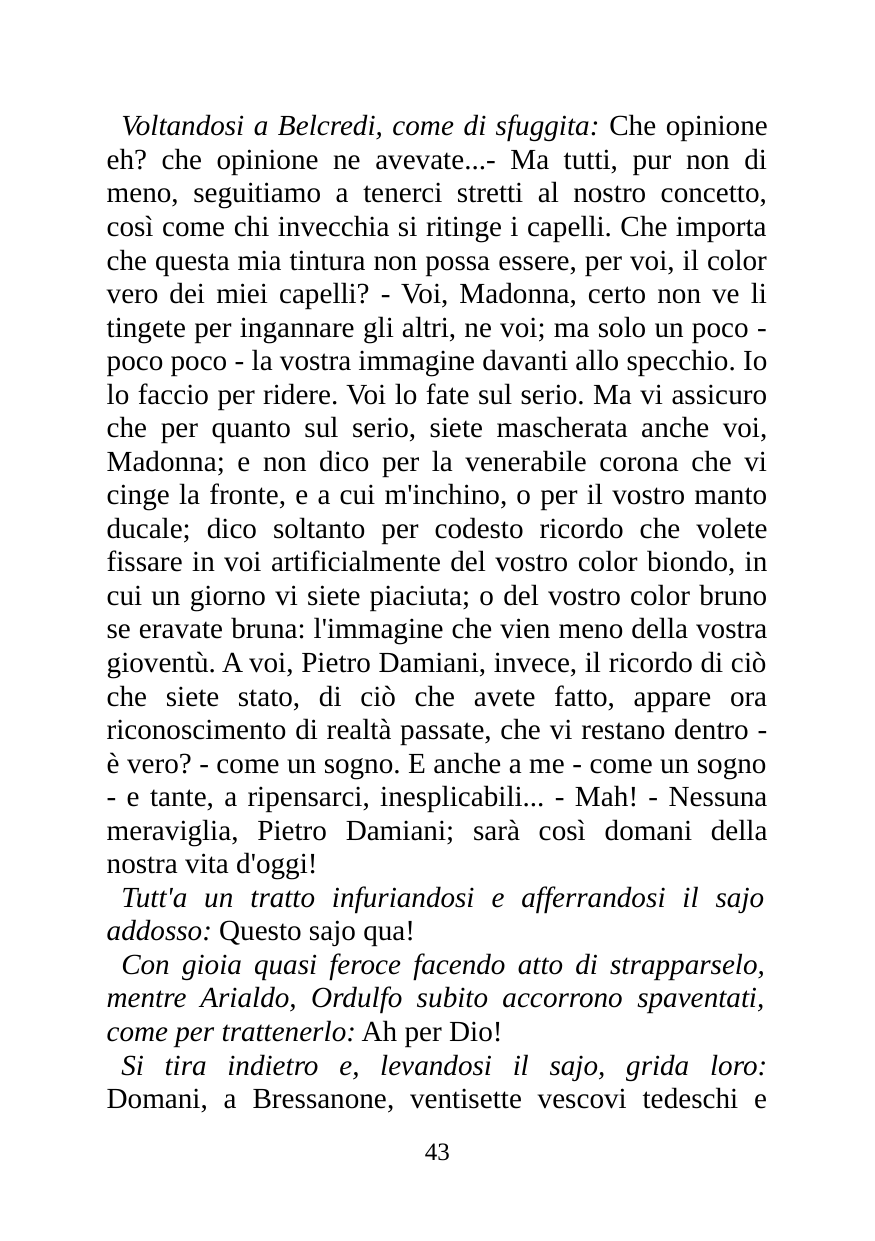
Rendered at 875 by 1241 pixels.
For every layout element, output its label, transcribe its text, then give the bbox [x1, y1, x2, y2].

text Con gioia quasi feroce facendo atto di strapparselo, mentre Arialdo, Ordulfo subito accorrono spaventati, come per trattenerlo: Ah per Dio! [106, 947, 768, 1048]
text Voltandosi a Belcredi, come di sfuggita: Che opinione eh? che opinione ne avevate...- Ma tutti, pur non di meno, seguitiamo a tenerci stretti al nostro concetto, così come chi invecchia si ritinge i capelli. Che importa che questa mia tintura non possa essere, per voi, il color vero dei miei capelli? - Voi, Madonna, certo non ve li tingete per ingannare gli altri, ne voi; ma solo un poco - poco poco - la vostra immagine davanti allo specchio. Io lo faccio per ridere. Voi lo fate sul serio. Ma vi assicuro che per quanto sul serio, siete mascherata anche voi, Madonna; e non dico per la venerabile corona che vi cinge la fronte, e a cui m'inchino, o per il vostro manto ducale; dico soltanto per codesto ricordo che volete fissare in voi artificialmente del vostro color biondo, in cui un giorno vi siete piaciuta; o del vostro color bruno se eravate bruna: l'immagine che vien meno della vostra gioventù. A voi, Pietro Damiani, invece, il ricordo di ciò che siete stato, di ciò che avete fatto, appare ora riconoscimento di realtà passate, che vi restano dentro - è vero? - come un sogno. E anche a me - come un sogno - e tante, a ripensarci, inesplicabili... - Mah! - Nessuna meraviglia, Pietro Damiani; sarà così domani della nostra vita d'oggi! [106, 108, 768, 880]
text Tutt'a un tratto infuriandosi e afferrandosi il sajo addosso: Questo sajo qua! [106, 880, 768, 947]
text Si tira indietro e, levandosi il sajo, grida loro: Domani, a Bressanone, ventisette vescovi tedeschi e [106, 1048, 768, 1115]
